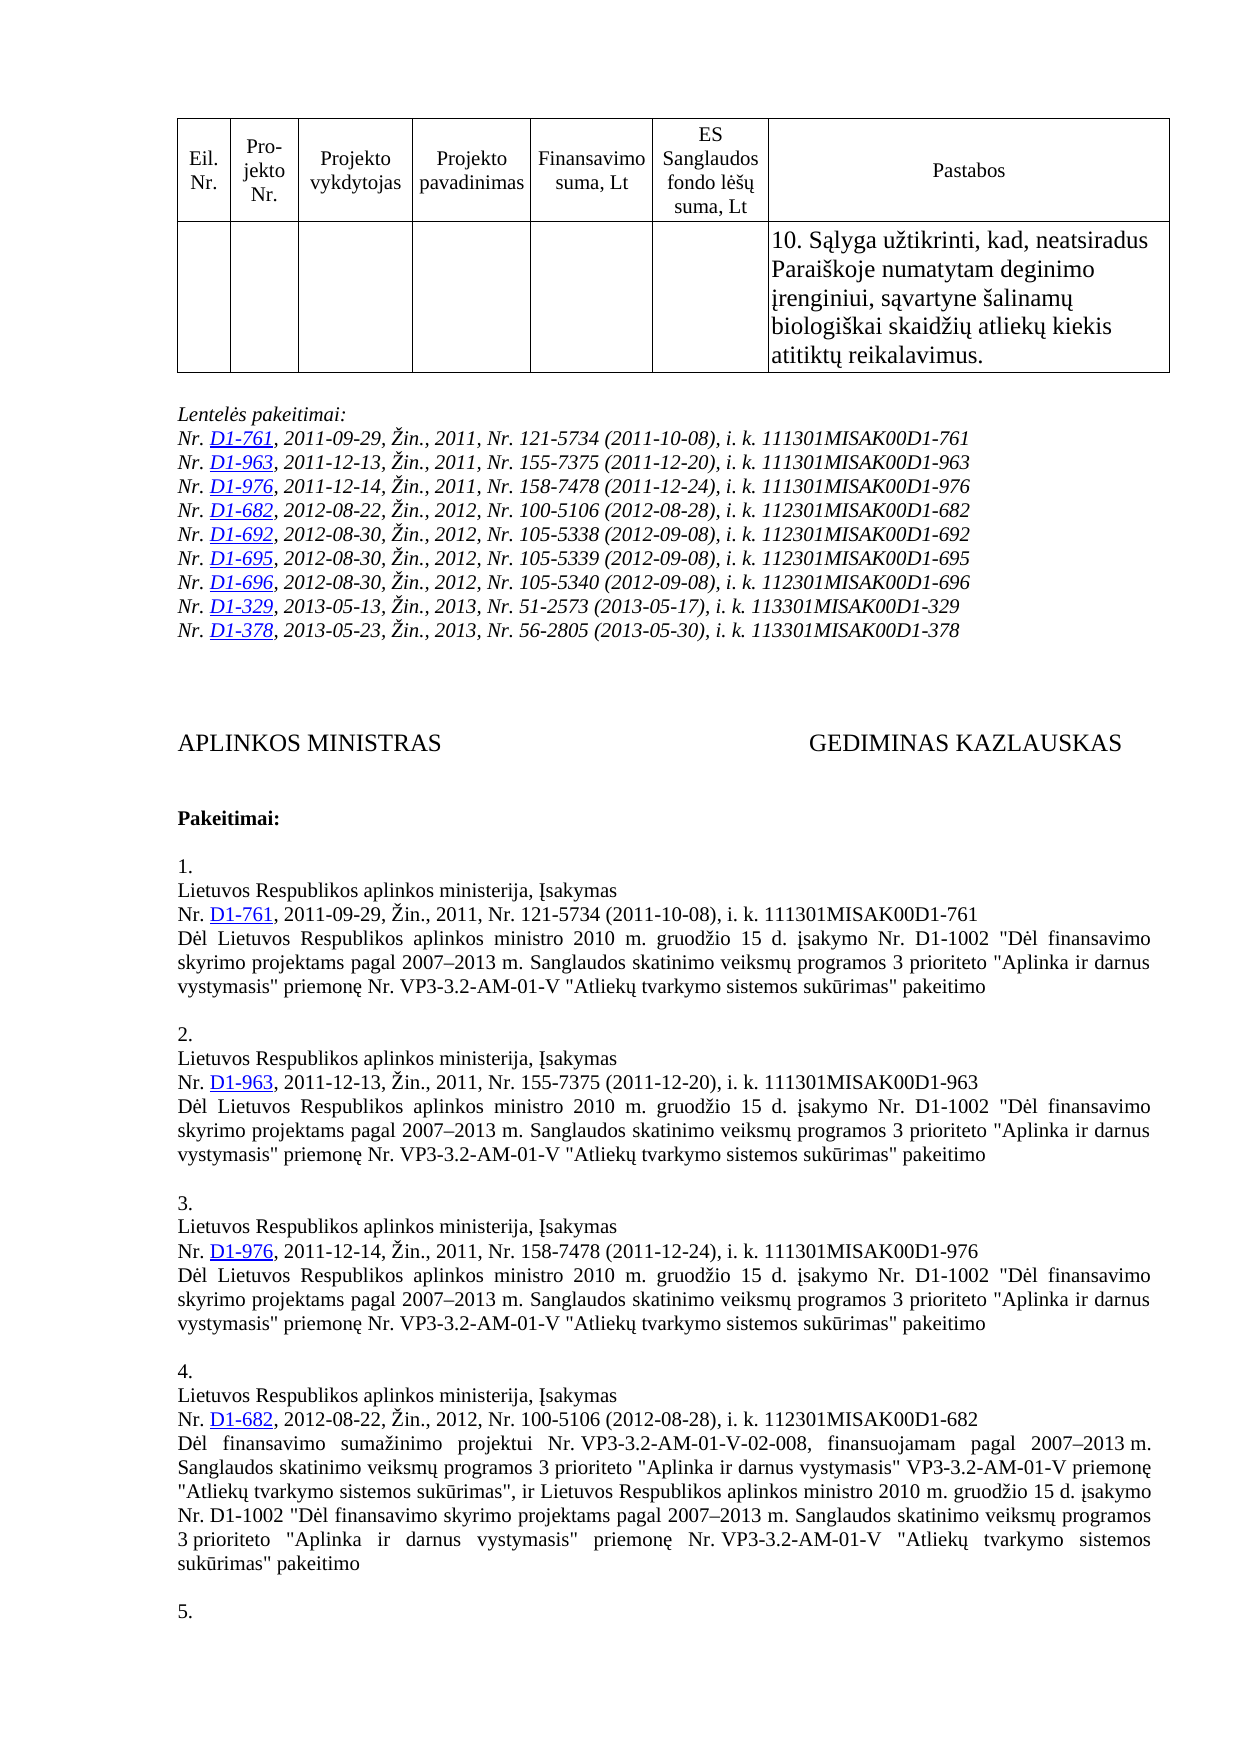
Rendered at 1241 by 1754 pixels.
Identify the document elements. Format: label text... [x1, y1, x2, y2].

text Lietuvos Respublikos aplinkos ministerija, Įsakymas [177, 1046, 1152, 1070]
text Dėl finansavimo sumažinimo projektui Nr. VP3-3.2-AM-01-V-02-008, finansuojamam pagal 2007–2013 m. Sanglaudos skatinimo veiksmų programos 3 prioriteto "Aplinka ir darnus vystymasis" VP3-3.2-AM-01-V priemonę "Atliekų tvarkymo sistemos sukūrimas", ir Lietuvos Respublikos aplinkos ministro 2010 m. gruodžio 15 d. įsakymo Nr. D1-1002 "Dėl finansavimo skyrimo projektams pagal 2007–2013 m. Sanglaudos skatinimo veiksmų programos 3 prioriteto "Aplinka ir darnus vystymasis" priemonę Nr. VP3-3.2-AM-01-V "Atliekų tvarkymo sistemos sukūrimas" pakeitimo [177, 1431, 1152, 1575]
text Aplinkos ministras Gediminas Kazlauskas [177, 728, 1152, 757]
text Lietuvos Respublikos aplinkos ministerija, Įsakymas [177, 878, 1152, 902]
table_cell 10. Sąlyga užtikrinti, kad, neatsiradus Paraiškoje numatytam deginimo įrenginiui, sąvartyne šalinamų biologiškai skaidžių atliekų kiekis atitiktų reikalavimus. [769, 222, 1169, 372]
text Dėl Lietuvos Respublikos aplinkos ministro 2010 m. gruodžio 15 d. įsakymo Nr. D1-1002 "Dėl finansavimo skyrimo projektams pagal 2007–2013 m. Sanglaudos skatinimo veiksmų programos 3 prioriteto "Aplinka ir darnus vystymasis" priemonę Nr. VP3-3.2-AM-01-V "Atliekų tvarkymo sistemos sukūrimas" pakeitimo [177, 1094, 1152, 1166]
text Lietuvos Respublikos aplinkos ministerija, Įsakymas [177, 1383, 1152, 1407]
text Nr. D1-682, 2012-08-22, Žin., 2012, Nr. 100-5106 (2012-08-28), i. k. 112301MISAK00D1-682 [177, 498, 1152, 522]
table_cell [531, 222, 652, 372]
text Nr. D1-976, 2011-12-14, Žin., 2011, Nr. 158-7478 (2011-12-24), i. k. 111301MISAK00D1-976 [177, 1238, 1152, 1263]
table_cell [413, 222, 530, 372]
text Nr. D1-329, 2013-05-13, Žin., 2013, Nr. 51-2573 (2013-05-17), i. k. 113301MISAK00D1-329 [177, 594, 1152, 618]
text Nr. D1-378, 2013-05-23, Žin., 2013, Nr. 56-2805 (2013-05-30), i. k. 113301MISAK00D1-378 [177, 618, 1152, 642]
text Nr. D1-761, 2011-09-29, Žin., 2011, Nr. 121-5734 (2011-10-08), i. k. 111301MISAK00D1-761 [177, 902, 1152, 926]
text 1. [177, 853, 1152, 878]
text Nr. D1-761, 2011-09-29, Žin., 2011, Nr. 121-5734 (2011-10-08), i. k. 111301MISAK00D1-761 [177, 426, 1152, 450]
text 3. [177, 1190, 1152, 1214]
text Nr. D1-682, 2012-08-22, Žin., 2012, Nr. 100-5106 (2012-08-28), i. k. 112301MISAK00D1-682 [177, 1407, 1152, 1431]
table_header Finansavimo suma, Lt [531, 119, 652, 221]
text Nr. D1-692, 2012-08-30, Žin., 2012, Nr. 105-5338 (2012-09-08), i. k. 112301MISAK00D1-692 [177, 522, 1152, 546]
text Dėl Lietuvos Respublikos aplinkos ministro 2010 m. gruodžio 15 d. įsakymo Nr. D1-1002 "Dėl finansavimo skyrimo projektams pagal 2007–2013 m. Sanglaudos skatinimo veiksmų programos 3 prioriteto "Aplinka ir darnus vystymasis" priemonę Nr. VP3-3.2-AM-01-V "Atliekų tvarkymo sistemos sukūrimas" pakeitimo [177, 926, 1152, 998]
text Nr. D1-695, 2012-08-30, Žin., 2012, Nr. 105-5339 (2012-09-08), i. k. 112301MISAK00D1-695 [177, 546, 1152, 570]
text Dėl Lietuvos Respublikos aplinkos ministro 2010 m. gruodžio 15 d. įsakymo Nr. D1-1002 "Dėl finansavimo skyrimo projektams pagal 2007–2013 m. Sanglaudos skatinimo veiksmų programos 3 prioriteto "Aplinka ir darnus vystymasis" priemonę Nr. VP3-3.2-AM-01-V "Atliekų tvarkymo sistemos sukūrimas" pakeitimo [177, 1263, 1152, 1335]
table_cell [231, 222, 298, 372]
table_cell [178, 222, 230, 372]
text Lietuvos Respublikos aplinkos ministerija, Įsakymas [177, 1214, 1152, 1238]
table_header Projekto pavadinimas [413, 119, 530, 221]
text Nr. D1-976, 2011-12-14, Žin., 2011, Nr. 158-7478 (2011-12-24), i. k. 111301MISAK00D1-976 [177, 474, 1152, 498]
text Nr. D1-963, 2011-12-13, Žin., 2011, Nr. 155-7375 (2011-12-20), i. k. 111301MISAK00D1-963 [177, 450, 1152, 474]
text 2. [177, 1022, 1152, 1046]
table_cell [299, 222, 412, 372]
table_header ES Sanglaudos fondo lėšų suma, Lt [653, 119, 768, 221]
text 5. [177, 1599, 1152, 1623]
text Nr. D1-696, 2012-08-30, Žin., 2012, Nr. 105-5340 (2012-09-08), i. k. 112301MISAK00D1-696 [177, 570, 1152, 594]
table_header Projekto vykdytojas [299, 119, 412, 221]
text Nr. D1-963, 2011-12-13, Žin., 2011, Nr. 155-7375 (2011-12-20), i. k. 111301MISAK00D1-963 [177, 1070, 1152, 1094]
table_header Pastabos [769, 119, 1169, 221]
table_header Eil. Nr. [178, 119, 230, 221]
table_header Pro-jekto Nr. [231, 119, 298, 221]
text Lentelės pakeitimai: [177, 402, 1152, 426]
text 4. [177, 1359, 1152, 1383]
table_cell [653, 222, 768, 372]
text Pakeitimai: [177, 805, 1152, 829]
